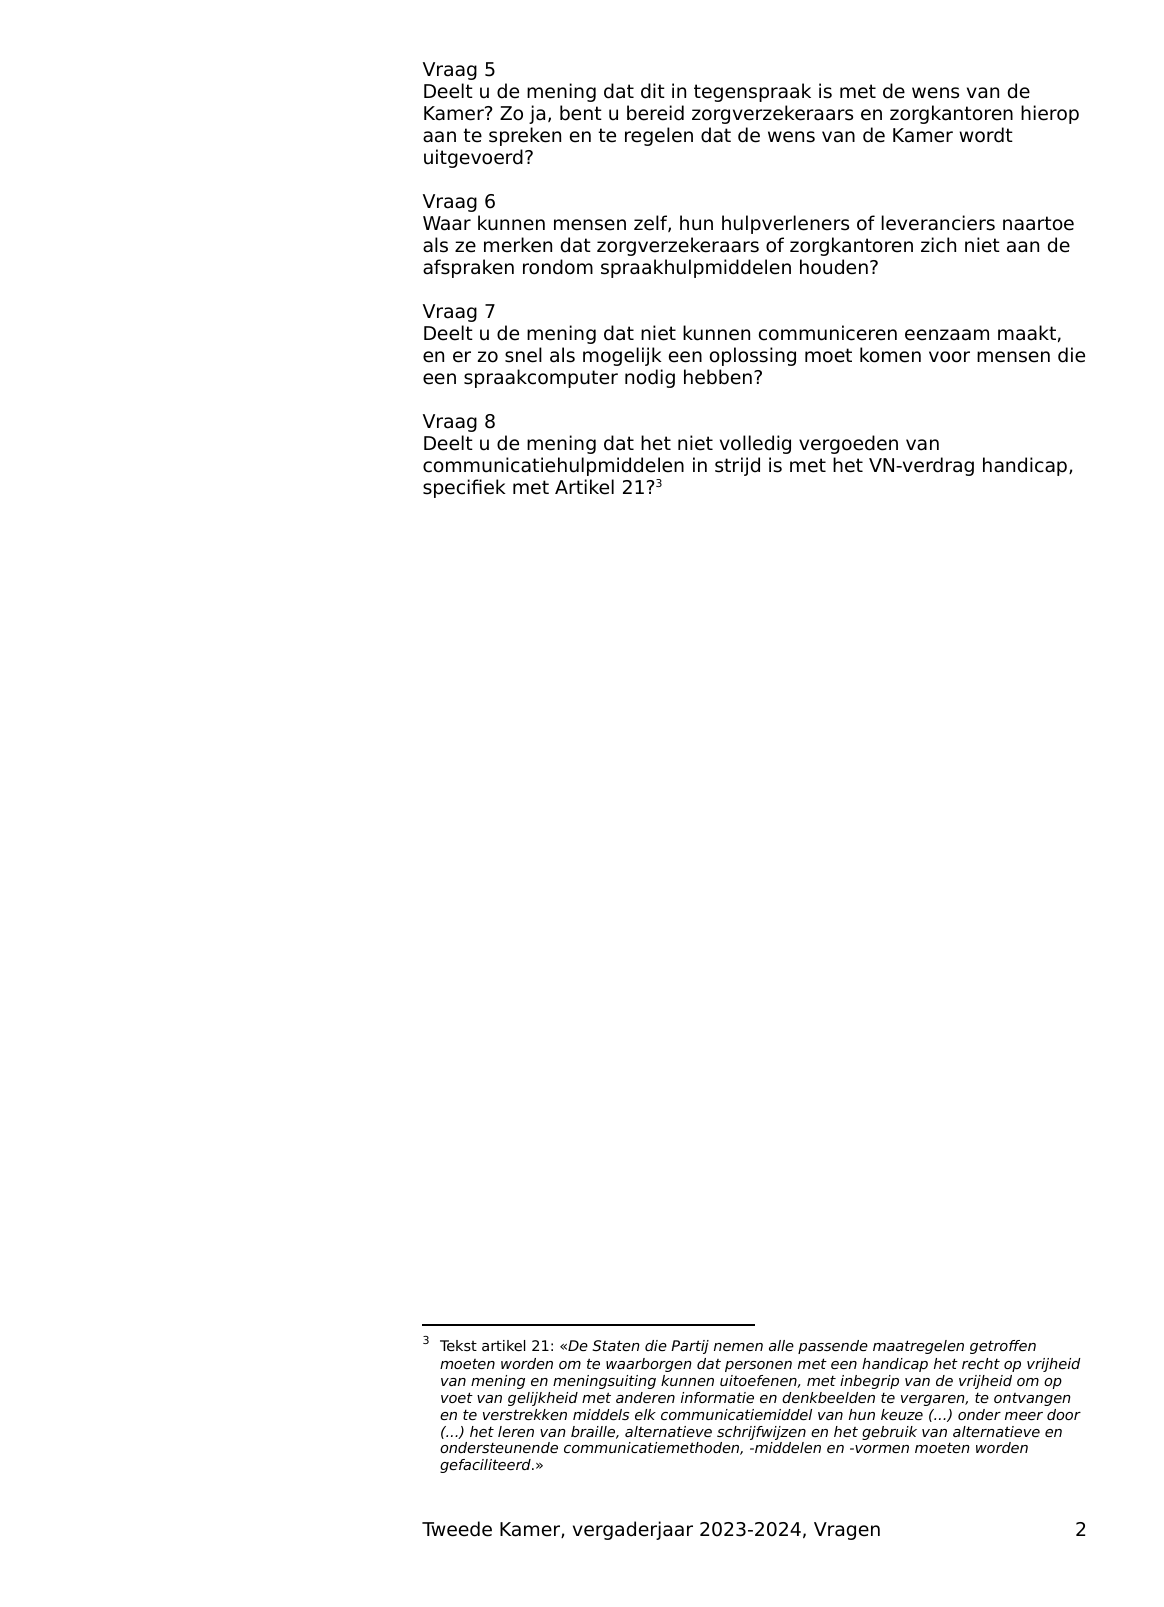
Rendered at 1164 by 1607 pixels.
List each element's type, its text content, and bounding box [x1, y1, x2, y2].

text Vraag 5 [422, 59, 1087, 81]
text Vraag 7 [422, 301, 1087, 323]
text Deelt u de mening dat niet kunnen communiceren eenzaam maakt, en er zo snel als mogelijk een oplossing moet komen voor mensen die een spraakcomputer nodig hebben? [422, 323, 1087, 389]
text Waar kunnen mensen zelf, hun hulpverleners of leveranciers naartoe als ze merken dat zorgverzekeraars of zorgkantoren zich niet aan de afspraken rondom spraakhulpmiddelen houden? [422, 213, 1087, 279]
text Vraag 8 [422, 411, 1087, 433]
text Deelt u de mening dat het niet volledig vergoeden van communicatiehulpmiddelen in strijd is met het VN-verdrag handicap, specifiek met Artikel 21? [422, 433, 1087, 499]
text Tekst artikel 21: «De Staten die Partij nemen alle passende maatregelen getroffen moeten worden om te waarborgen dat personen met een handicap het recht op vrijheid van mening en meningsuiting kunnen uitoefenen, met inbegrip van de vrijheid om op voet van gelijkheid met anderen informatie en denkbeelden te vergaren, te ontvangen en te verstrekken middels elk communicatiemiddel van hun keuze (...) onder meer door (...) het leren van braille, alternatieve schrijfwijzen en het gebruik van alternatieve en ondersteunende communicatiemethoden, -middelen en -vormen moeten worden gefaciliteerd.» [422, 1334, 1087, 1474]
text Vraag 6 [422, 191, 1087, 213]
text Deelt u de mening dat dit in tegenspraak is met de wens van de Kamer? Zo ja, bent u bereid zorgverzekeraars en zorgkantoren hierop aan te spreken en te regelen dat de wens van de Kamer wordt uitgevoerd? [422, 81, 1087, 169]
